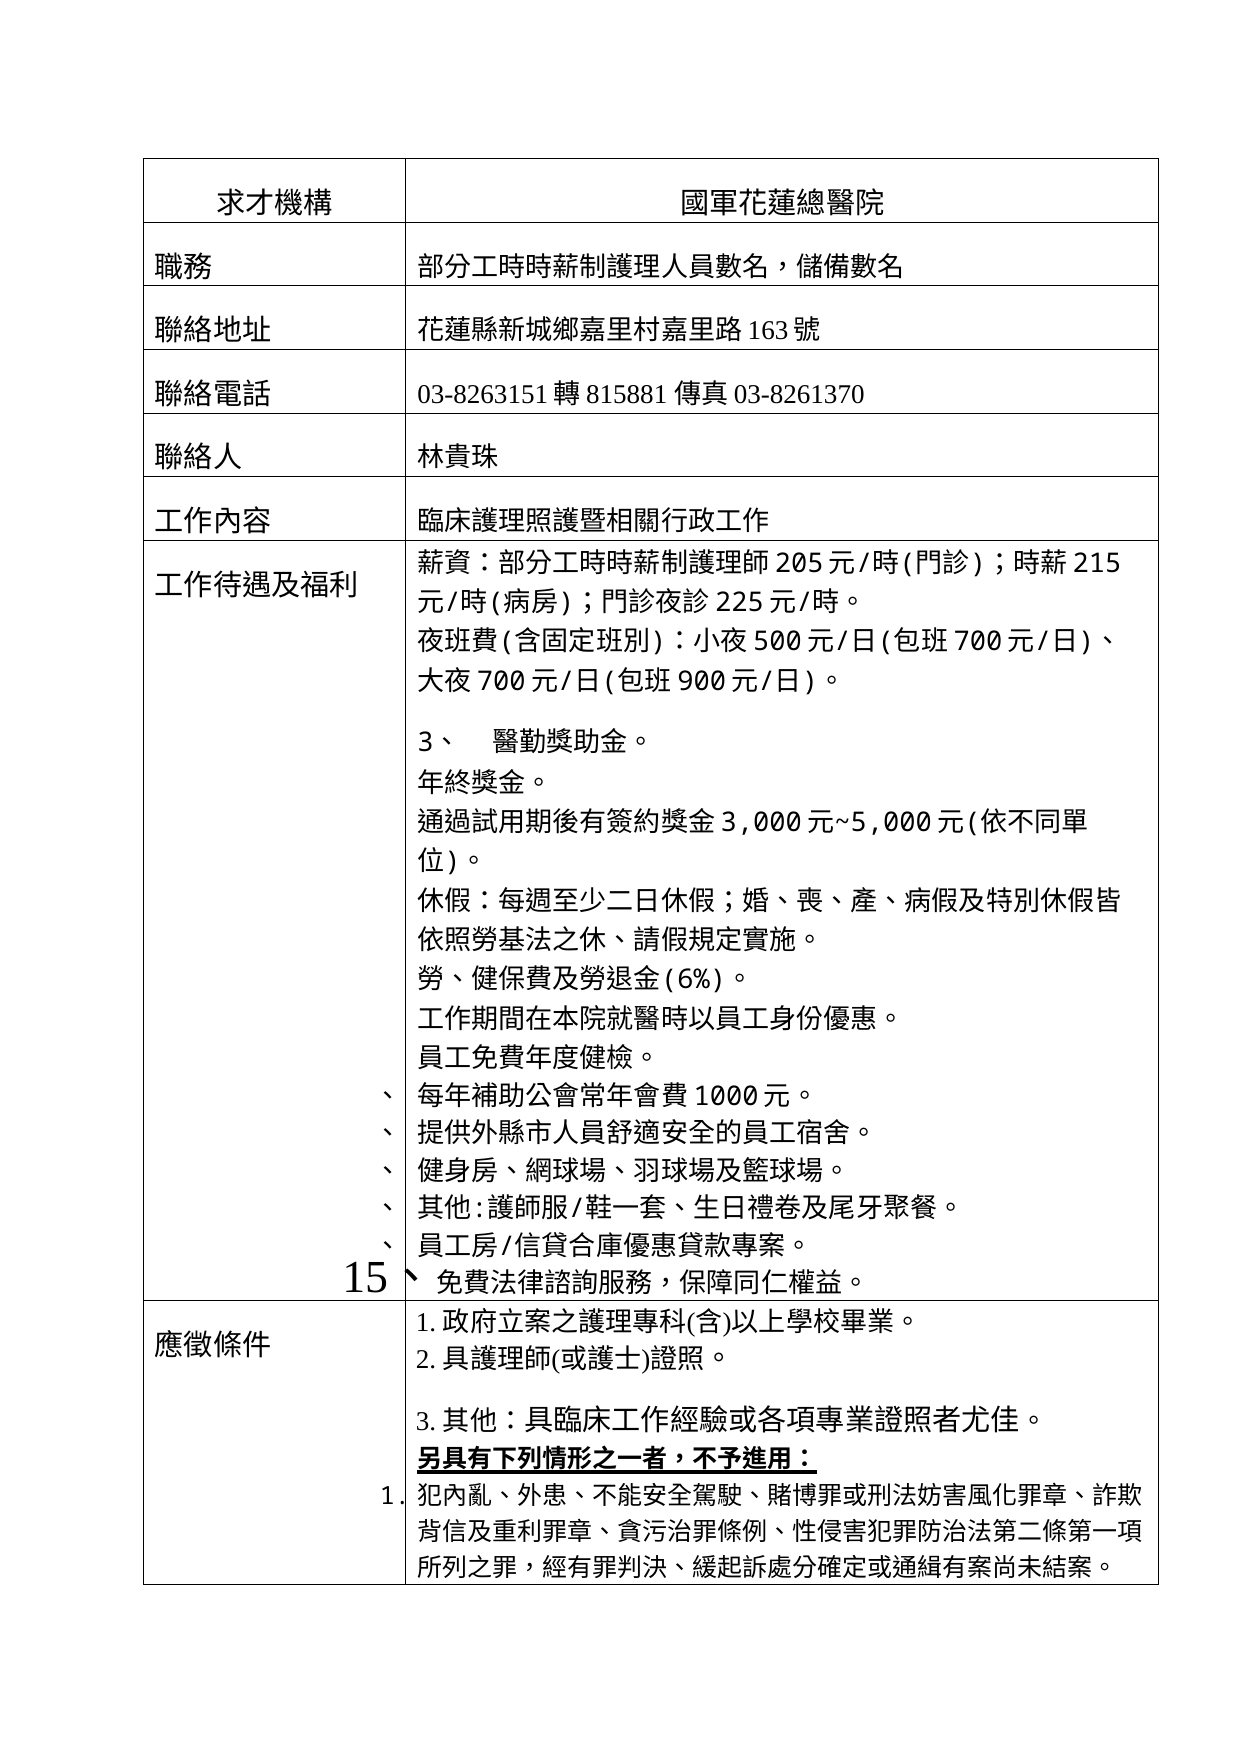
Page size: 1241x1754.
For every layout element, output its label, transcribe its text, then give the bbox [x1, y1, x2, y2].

table_cell 聯絡電話 [144, 350, 405, 412]
table_cell 1. 政府立案之護理專科(含)以上學校畢業。 2. 具護理師(或護士)證照。 3. 其他：具臨床工作經驗或各項專業證照者尤佳。 另具有下列情形之一者，不予進用： 犯內亂、外患、不能安全駕駛、賭博罪或刑法妨害風化罪章、詐欺背信及重利罪章、貪污治罪條例、性侵害犯罪防治法第二條第一項所列之罪，經有罪判決、緩起訴處分確定或通緝有案尚未結案。 違反毒品危害防制條例，經有罪判決、緩起訴處分確定或受觀察、勒戒及強制戒治之裁定，或受行政裁罰確定。 受監護宣告及輔助宣告，尚未撤銷。 大陸地區人民經許可進入臺灣地區，非在臺灣地區設有戶籍滿二十年者或香港及澳門居民經許可進入臺灣地區，非在臺灣地區設有戶籍滿十年。 違反國籍法規定。 迴避進用規定： 進用單位主官、副主官，對於配偶與三等親以內血親、姻親及共同生活之家屬，不得在其單位進用。 進用單位各級主管長官，對於配偶與三等親以內血親、姻親及共同生活之家屬，不得在其主管單位進用。 有權核定(核轉)進用之主官、副主官，對於配偶與三等親以內血親、姻親及共同生活之家屬，不得在核定進用單位進用。 [406, 1301, 1158, 1584]
table_header 國軍花蓮總醫院 [406, 159, 1158, 222]
table_cell 聯絡人 [144, 414, 405, 476]
table_cell 部分工時時薪制護理人員數名，儲備數名 [406, 223, 1158, 285]
table_cell 工作內容 [144, 477, 405, 539]
table_cell 臨床護理照護暨相關行政工作 [406, 477, 1158, 539]
table_cell 03-8263151轉815881 傳真03-8261370 [406, 350, 1158, 412]
table_cell 應徵條件 [144, 1301, 405, 1584]
table_cell 工作待遇及福利 [144, 541, 405, 1300]
table_cell 職務 [144, 223, 405, 285]
table_cell 薪資：部分工時時薪制護理師205元/時(門診)；時薪215元/時(病房)；門診夜診225元/時。 夜班費(含固定班別)：小夜500元/日(包班700元/日)、大夜700元/日(包班900元/日)。 醫勤獎助金。 年終獎金。 通過試用期後有簽約獎金3,000元~5,000元(依不同單位)。 休假：每週至少二日休假；婚、喪、產、病假及特別休假皆依照勞基法之休、請假規定實施。 勞、健保費及勞退金(6%)。 工作期間在本院就醫時以員工身份優惠。 員工免費年度健檢。 每年補助公會常年會費1000元。 提供外縣市人員舒適安全的員工宿舍。 健身房、網球場、羽球場及籃球場。 其他:護師服/鞋一套、生日禮卷及尾牙聚餐。 員工房/信貸合庫優惠貸款專案。 免費法律諮詢服務，保障同仁權益。 [406, 541, 1158, 1300]
table_cell 林貴珠 [406, 414, 1158, 476]
table_cell 聯絡地址 [144, 286, 405, 349]
table_header 求才機構 [144, 159, 405, 222]
table_cell 花蓮縣新城鄉嘉里村嘉里路163號 [406, 286, 1158, 349]
